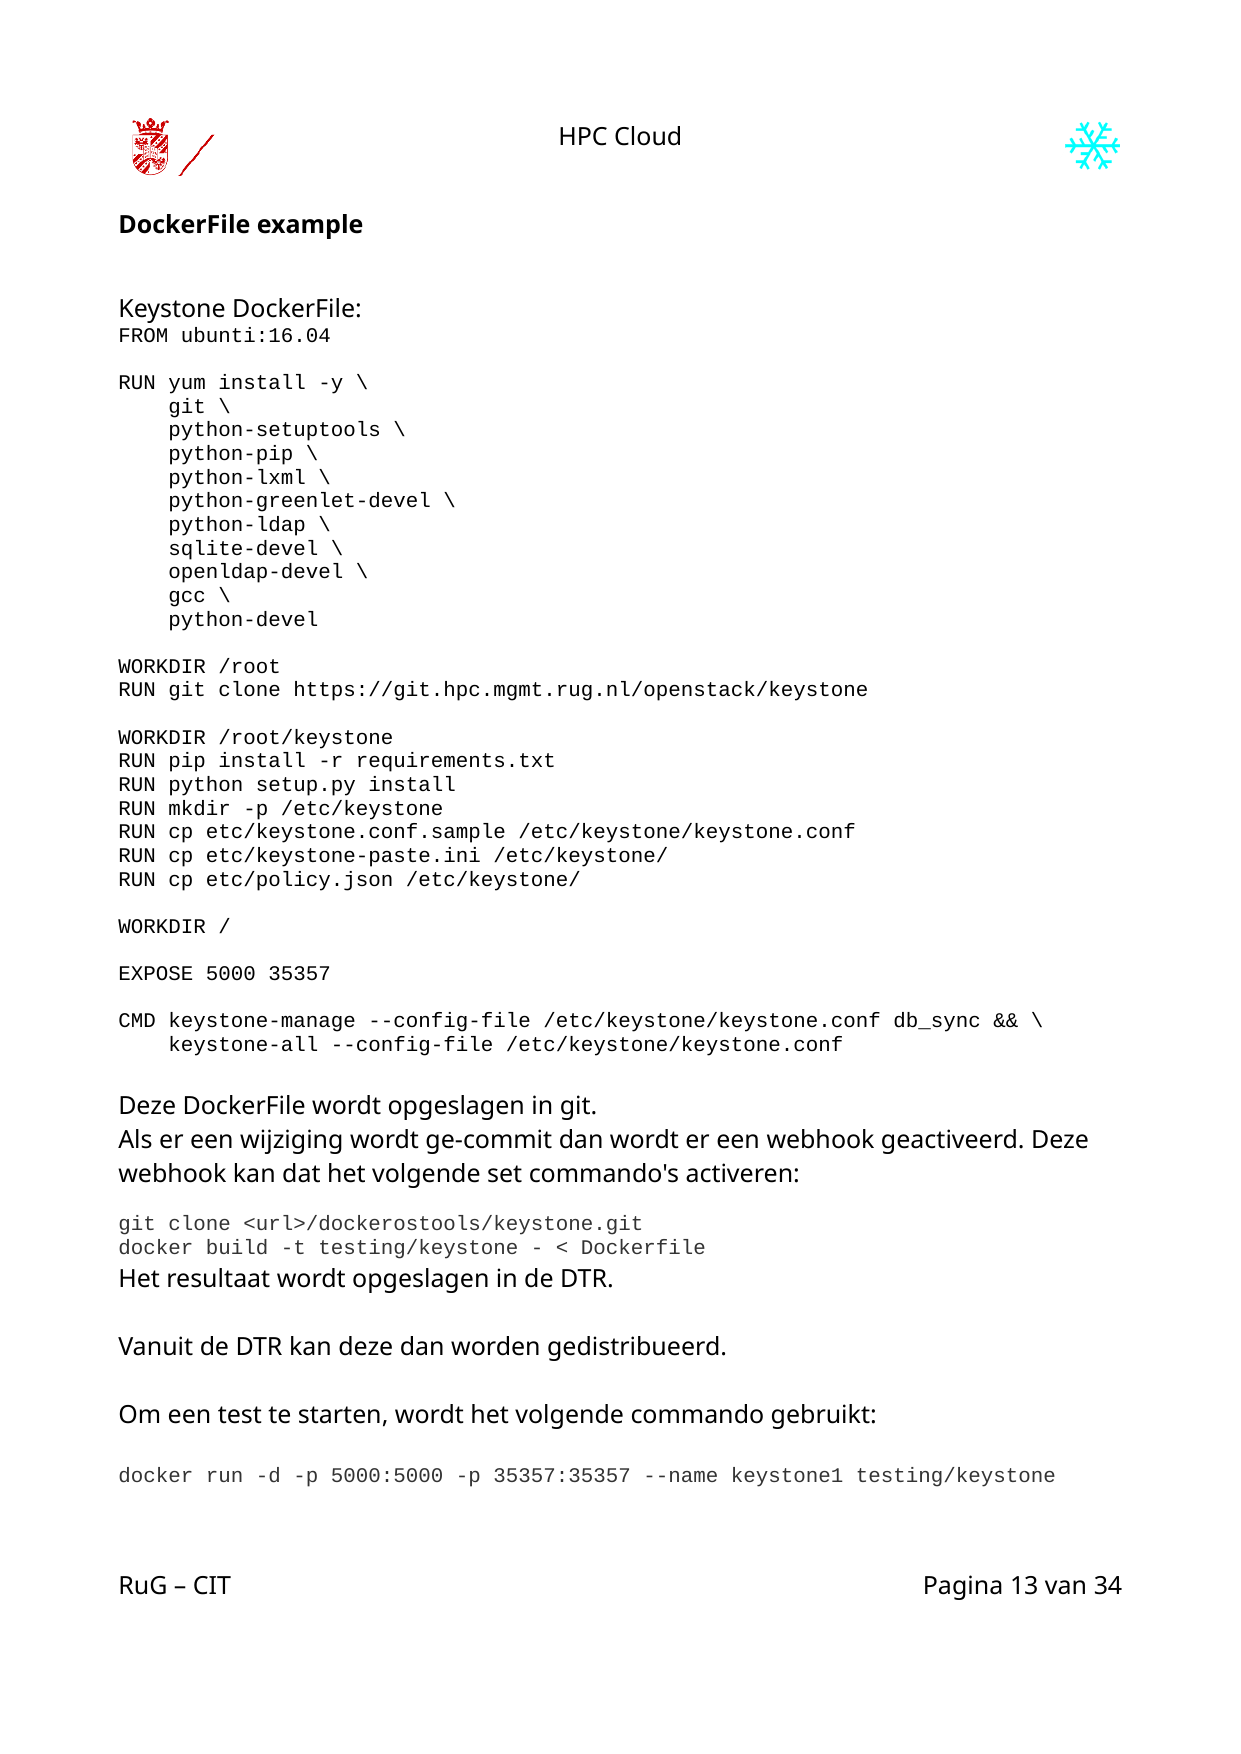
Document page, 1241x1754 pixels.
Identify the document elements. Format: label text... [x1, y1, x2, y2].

text Het resultaat wordt opgeslagen in de DTR. [118, 1260, 1122, 1294]
text RUN cp etc/keystone.conf.sample /etc/keystone/keystone.conf [118, 821, 1122, 845]
picture [1060, 118, 1123, 174]
text Keystone DockerFile: [118, 291, 1122, 325]
text gcc \ [118, 585, 1122, 608]
text RUN pip install -r requirements.txt [118, 750, 1122, 774]
text python-ldap \ [118, 514, 1122, 538]
text python-setuptools \ [118, 419, 1122, 443]
text python-devel [118, 608, 1122, 632]
text RUN git clone https://git.hpc.mgmt.rug.nl/openstack/keystone [118, 679, 1122, 703]
text python-pip \ [118, 443, 1122, 467]
text RUN cp etc/policy.json /etc/keystone/ [118, 869, 1122, 892]
text WORKDIR /root/keystone [118, 727, 1122, 750]
text Deze DockerFile wordt opgeslagen in git. [118, 1087, 1122, 1121]
text python-lxml \ [118, 467, 1122, 490]
text EXPOSE 5000 35357 [118, 963, 1122, 987]
text RUN python setup.py install [118, 774, 1122, 798]
text git clone <url>/dockerostools/keystone.git [118, 1213, 1122, 1237]
picture [132, 118, 217, 176]
text Vanuit de DTR kan deze dan worden gedistribueerd. [118, 1328, 1122, 1363]
text python-greenlet-devel \ [118, 490, 1122, 514]
text openldap-devel \ [118, 561, 1122, 585]
text RUN yum install -y \ [118, 372, 1122, 396]
subtitle DockerFile example [118, 207, 1122, 241]
text sqlite-devel \ [118, 538, 1122, 561]
text keystone-all --config-file /etc/keystone/keystone.conf [118, 1034, 1122, 1058]
text RUN cp etc/keystone-paste.ini /etc/keystone/ [118, 845, 1122, 869]
text FROM ubunti:16.04 [118, 325, 1122, 348]
text WORKDIR /root [118, 656, 1122, 679]
text Om een test te starten, wordt het volgende commando gebruikt: [118, 1397, 1122, 1431]
text RUN mkdir -p /etc/keystone [118, 798, 1122, 821]
text git \ [118, 396, 1122, 419]
text docker build -t testing/keystone - < Dockerfile [118, 1237, 1122, 1260]
text docker run -d -p 5000:5000 -p 35357:35357 --name keystone1 testing/keystone [118, 1465, 1122, 1488]
text CMD keystone-manage --config-file /etc/keystone/keystone.conf db_sync && \ [118, 1011, 1122, 1034]
text Als er een wijziging wordt ge-commit dan wordt er een webhook geactiveerd. Deze webhook kan dat het volgende set commando's activeren: [118, 1121, 1122, 1189]
text WORKDIR / [118, 916, 1122, 939]
